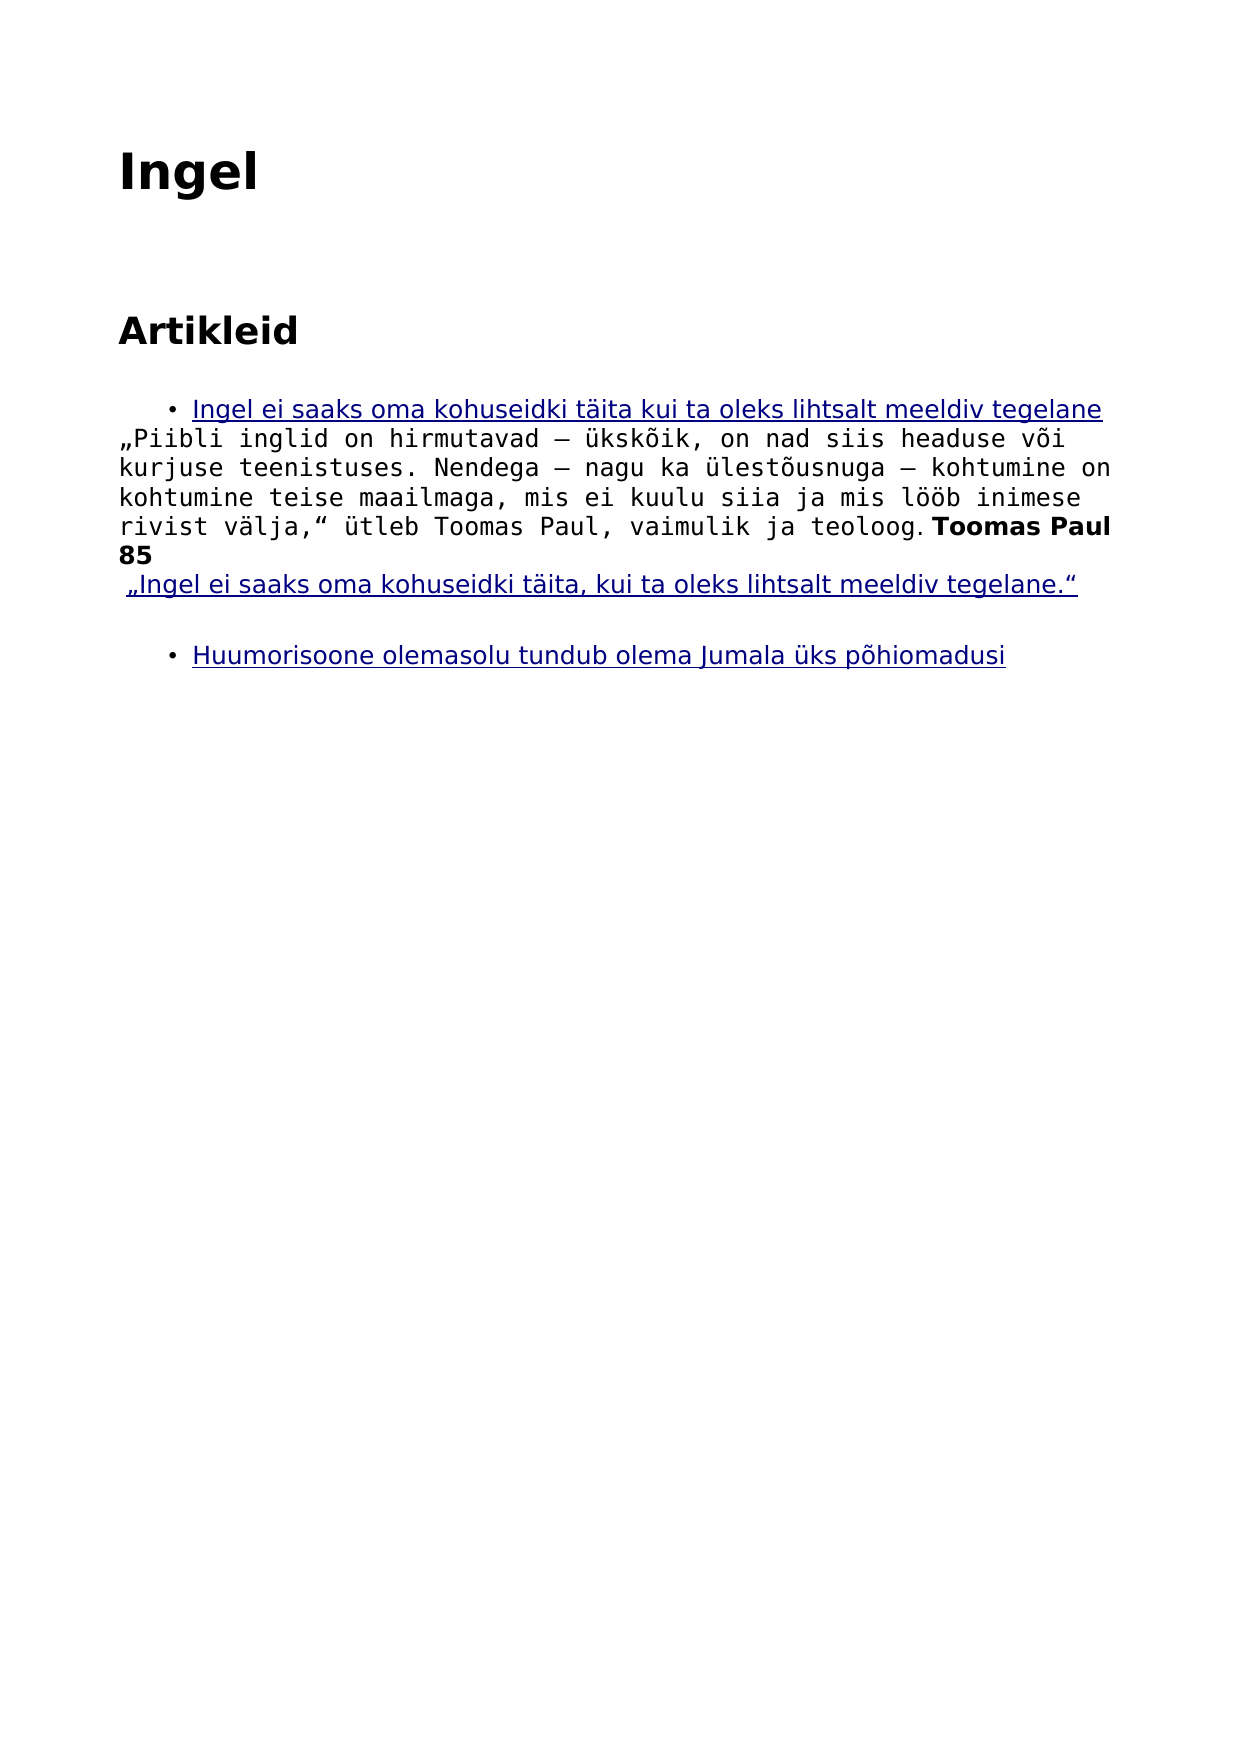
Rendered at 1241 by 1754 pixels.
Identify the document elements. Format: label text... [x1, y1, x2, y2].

subtitle Ingel [118, 143, 1122, 201]
list Huumorisoone olemasolu tundub olema Jumala üks põhiomadusi [177, 641, 1122, 671]
subtitle Artikleid [118, 310, 1122, 353]
text „Piibli inglid on hirmutavad – ükskõik, on nad siis headuse või kurjuse teenistuses. Nendega – nagu ka ülestõusnuga – kohtumine on kohtumine teise maailmaga, mis ei kuulu siia ja mis lööb inimese rivist välja,“ ütleb Toomas Paul, vaimulik ja teoloog. Toomas Paul 85 „Ingel ei saaks oma kohuseidki täita, kui ta oleks lihtsalt meeldiv tegelane.“ [118, 424, 1122, 599]
list Ingel ei saaks oma kohuseidki täita kui ta oleks lihtsalt meeldiv tegelane [177, 395, 1122, 424]
